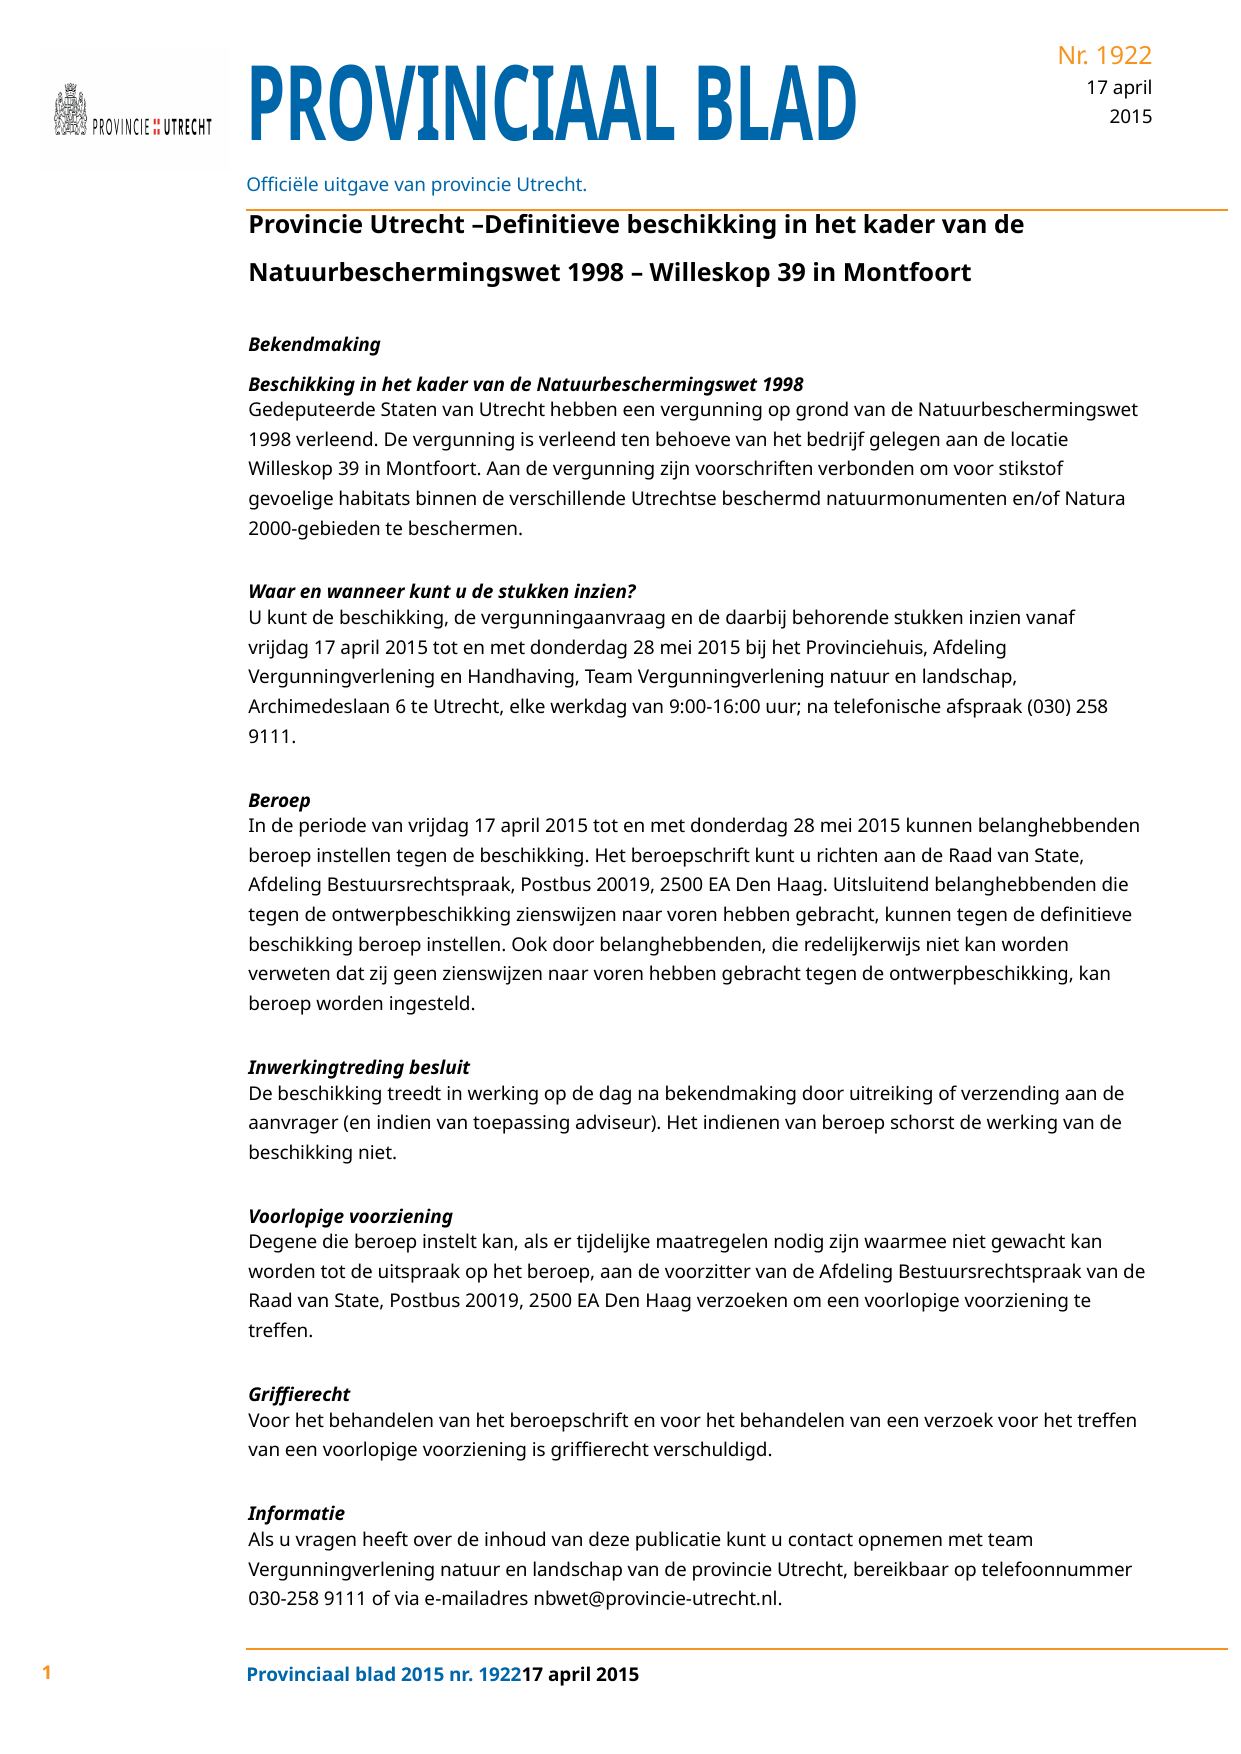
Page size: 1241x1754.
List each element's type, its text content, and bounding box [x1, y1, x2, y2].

text Griffierecht [248, 1381, 1152, 1407]
text Informatie [248, 1501, 1152, 1526]
text U kunt de beschikking, de vergunningaanvraag en de daarbij behorende stukken inzien vanaf vrijdag 17 april 2015 tot en met donderdag 28 mei 2015 bij het Provinciehuis, Afdeling Vergunningverlening en Handhaving, Team Vergunningverlening natuur en landschap, Archimedeslaan 6 te Utrecht, elke werkdag van 9:00-16:00 uur; na telefonische afspraak (030) 258 9111. [248, 604, 1152, 748]
text Provincie Utrecht –Definitieve beschikking in het kader van de Natuurbeschermingswet 1998 – Willeskop 39 in Montfoort [248, 211, 1152, 288]
text Bekendmaking [248, 331, 1152, 357]
text Gedeputeerde Staten van Utrecht hebben een vergunning op grond van de Natuurbeschermingswet 1998 verleend. De vergunning is verleend ten behoeve van het bedrijf gelegen aan de locatie Willeskop 39 in Montfoort. Aan de vergunning zijn voorschriften verbonden om voor stikstof gevoelige habitats binnen de verschillende Utrechtse beschermd natuurmonumenten en/of Natura 2000-gebieden te beschermen. [248, 396, 1152, 541]
picture [41, 47, 231, 172]
text Beschikking in het kader van de Natuurbeschermingswet 1998 [248, 371, 1152, 396]
text In de periode van vrijdag 17 april 2015 tot en met donderdag 28 mei 2015 kunnen belanghebbenden beroep instellen tegen de beschikking. Het beroepschrift kunt u richten aan de Raad van State, Afdeling Bestuursrechtspraak, Postbus 20019, 2500 EA Den Haag. Uitsluitend belanghebbenden die tegen de ontwerpbeschikking zienswijzen naar voren hebben gebracht, kunnen tegen de definitieve beschikking beroep instellen. Ook door belanghebbenden, die redelijkerwijs niet kan worden verweten dat zij geen zienswijzen naar voren hebben gebracht tegen de ontwerpbeschikking, kan beroep worden ingesteld. [248, 812, 1152, 1016]
text Inwerkingtreding besluit [248, 1054, 1152, 1080]
text Beroep [248, 787, 1152, 812]
text Degene die beroep instelt kan, als er tijdelijke maatregelen nodig zijn waarmee niet gewacht kan worden tot de uitspraak op het beroep, aan de voorzitter van de Afdeling Bestuursrechtspraak van de Raad van State, Postbus 20019, 2500 EA Den Haag verzoeken om een voorlopige voorziening te treffen. [248, 1228, 1152, 1343]
text De beschikking treedt in werking op de dag na bekendmaking door uitreiking of verzending aan de aanvrager (en indien van toepassing adviseur). Het indienen van beroep schorst de werking van de beschikking niet. [248, 1080, 1152, 1164]
text Waar en wanneer kunt u de stukken inzien? [248, 579, 1152, 604]
text Als u vragen heeft over de inhoud van deze publicatie kunt u contact opnemen met team Vergunningverlening natuur en landschap van de provincie Utrecht, bereikbaar op telefoonnummer 030-258 9111 of via e-mailadres nbwet@provincie-utrecht.nl. [248, 1526, 1152, 1611]
text Voor het behandelen van het beroepschrift en voor het behandelen van een verzoek voor het treffen van een voorlopige voorziening is griffierecht verschuldigd. [248, 1407, 1152, 1462]
text Voorlopige voorziening [248, 1203, 1152, 1228]
